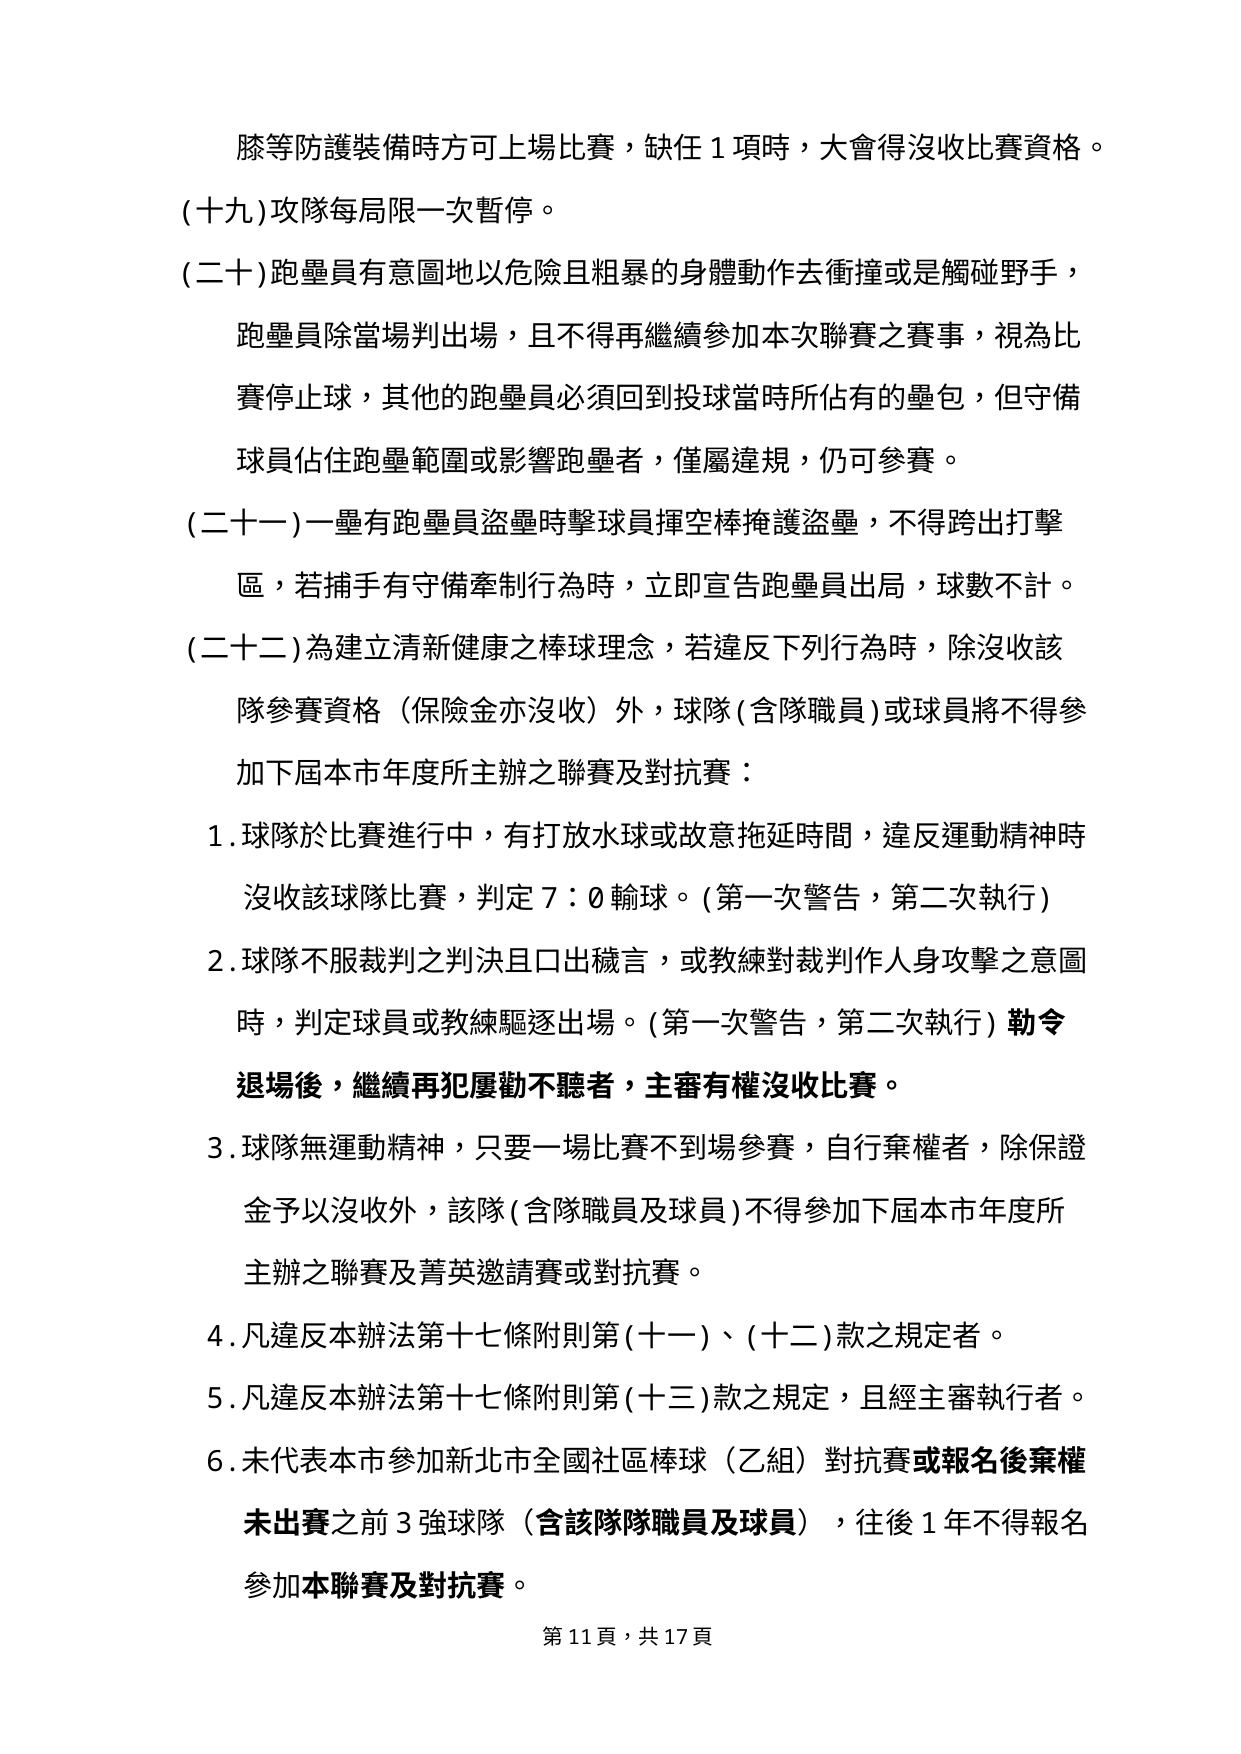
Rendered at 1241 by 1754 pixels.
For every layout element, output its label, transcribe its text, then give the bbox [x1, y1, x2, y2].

text (二十一)一壘有跑壘員盜壘時擊球員揮空棒掩護盜壘，不得跨出打擊區，若捕手有守備牽制行為時，立即宣告跑壘員出局，球數不計。 [148, 479, 1092, 604]
text (二十二)為建立清新健康之棒球理念，若違反下列行為時，除沒收該隊參賽資格（保險金亦沒收）外，球隊(含隊職員)或球員將不得參加下屆本市年度所主辦之聯賽及對抗賽： [148, 604, 1092, 792]
text 2.球隊不服裁判之判決且口出穢言，或教練對裁判作人身攻擊之意圖時，判定球員或教練驅逐出場。(第一次警告，第二次執行) 勒令退場後，繼續再犯屢勸不聽者，主審有權沒收比賽。 [177, 917, 1092, 1104]
text 1.球隊於比賽進行中，有打放水球或故意拖延時間，違反運動精神時沒收該球隊比賽，判定7：0輸球。(第一次警告，第二次執行) [148, 792, 1092, 917]
text 4.凡違反本辦法第十七條附則第(十一)、(十二)款之規定者。 [148, 1292, 1092, 1354]
text 5.凡違反本辦法第十七條附則第(十三)款之規定，且經主審執行者。 [148, 1354, 1092, 1417]
text (十九)攻隊每局限一次暫停。 [177, 167, 1092, 229]
text (十八)捕手須具備有合乎標準之頭盔、面罩、護喉、護胸、護襠及護膝等防護裝備時方可上場比賽，缺任1項時，大會得沒收比賽資格。 [148, 104, 1092, 167]
text 3.球隊無運動精神，只要一場比賽不到場參賽，自行棄權者，除保證金予以沒收外，該隊(含隊職員及球員)不得參加下屆本市年度所主辦之聯賽及菁英邀請賽或對抗賽。 [148, 1104, 1092, 1292]
text 6.未代表本市參加新北市全國社區棒球（乙組）對抗賽或報名後棄權未出賽之前3強球隊（含該隊隊職員及球員），往後1年不得報名參加本聯賽及對抗賽。 [148, 1417, 1092, 1604]
text (二十)跑壘員有意圖地以危險且粗暴的身體動作去衝撞或是觸碰野手，跑壘員除當場判出場，且不得再繼續參加本次聯賽之賽事，視為比賽停止球，其他的跑壘員必須回到投球當時所佔有的壘包，但守備球員佔住跑壘範圍或影響跑壘者，僅屬違規，仍可參賽。 [177, 229, 1092, 479]
